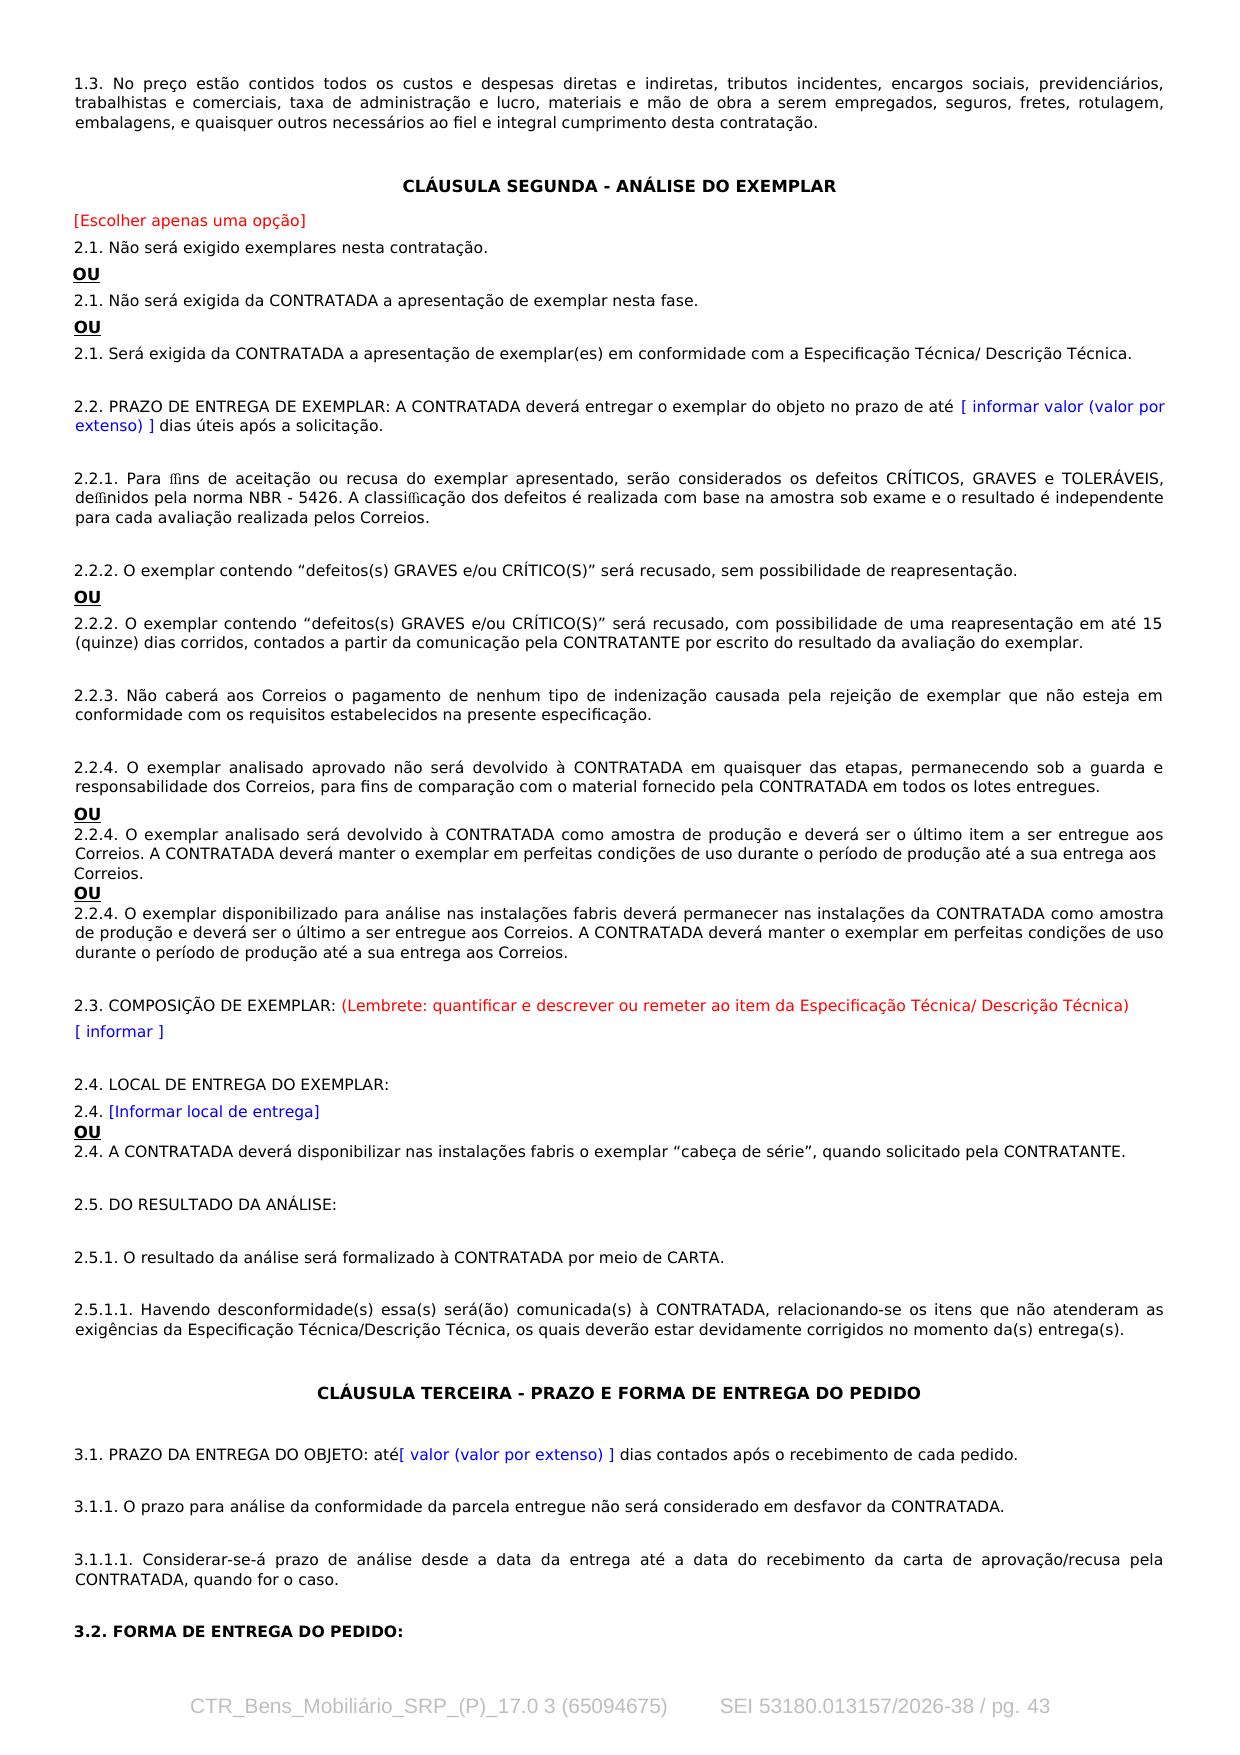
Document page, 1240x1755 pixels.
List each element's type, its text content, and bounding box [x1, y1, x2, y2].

text 2.5. DO RESULTADO DA ANÁLISE: [74, 1196, 1165, 1214]
text 2.1. Não será exigido exemplares nesta contratação. [74, 239, 1165, 257]
subtitle CLÁUSULA SEGUNDA - ANÁLISE DO EXEMPLAR [69, 177, 1170, 197]
subtitle OU [73, 588, 1180, 607]
subtitle OU [73, 884, 1180, 903]
text OU [72, 265, 1180, 285]
text 2.1. Não será exigida da CONTRATADA a apresentação de exemplar nesta fase. [74, 292, 1165, 310]
text 3.1. PRAZO DA ENTREGA DO OBJETO: até[ valor (valor por extenso) ] dias contados após o recebimento de cada pedido. [74, 1446, 1165, 1464]
text Correios. [74, 864, 1165, 883]
text 2.3. COMPOSIÇÃO DE EXEMPLAR: (Lembrete: quantificar e descrever ou remeter ao item da Especificação Técnica/ Descrição Técnica) [ informar ] [74, 996, 1136, 1041]
text 2.5.1. O resultado da análise será formalizado à CONTRATADA por meio de CARTA. [74, 1249, 1165, 1267]
text 3.2. FORMA DE ENTREGA DO PEDIDO: [74, 1623, 1180, 1642]
text 3.1.1. O prazo para análise da conformidade da parcela entregue não será considerado em desfavor da CONTRATADA. [74, 1498, 1165, 1517]
text 2.2.2. O exemplar contendo “defeitos(s) GRAVES e/ou CRÍTICO(S)” será recusado, sem possibilidade de reapresentação. [74, 562, 1165, 580]
text 2.5.1.1. Havendo desconformidade(s) essa(s) será(ão) comunicada(s) à CONTRATADA, relacionando-se os itens que não atenderam as exigências da Especificação Técnica/Descrição Técnica, os quais deverão estar devidamente corrigidos no momento da(s) entrega(s). [74, 1301, 1165, 1339]
text 3.1.1.1. Considerar-se-á prazo de análise desde a data da entrega até a data do recebimento da carta de aprovação/recusa pela CONTRATADA, quando for o caso. [74, 1551, 1165, 1589]
text 2.2.4. O exemplar disponibilizado para análise nas instalações fabris deverá permanecer nas instalações da CONTRATADA como amostra de produção e deverá ser o último a ser entregue aos Correios. A CONTRATADA deverá manter o exemplar em perfeitas condições de uso durante o período de produção até a sua entrega aos Correios. [74, 905, 1165, 962]
text 2.2.1. Para ns de aceitação ou recusa do exemplar apresentado, serão considerados os defeitos CRÍTICOS, GRAVES e TOLERÁVEIS, denidos pela norma NBR - 5426. A classicação dos defeitos é realizada com base na amostra sob exame e o resultado é independente para cada avaliação realizada pelos Correios. [74, 470, 1165, 527]
text 2.2.4. O exemplar analisado será devolvido à CONTRATADA como amostra de produção e deverá ser o último item a ser entregue aos Correios. A CONTRATADA deverá manter o exemplar em perfeitas condições de uso durante o período de produção até a sua entrega aos [74, 826, 1165, 863]
subtitle OU [73, 1122, 1180, 1142]
subtitle OU [73, 805, 1180, 824]
text 2.1. Será exigida da CONTRATADA a apresentação de exemplar(es) em conformidade com a Especificação Técnica/ Descrição Técnica. [74, 345, 1165, 363]
text 2.2.4. O exemplar analisado aprovado não será devolvido à CONTRATADA em quaisquer das etapas, permanecendo sob a guarda e responsabilidade dos Correios, para fins de comparação com o material fornecido pela CONTRATADA em todos os lotes entregues. [74, 759, 1165, 797]
text 1.3. No preço estão contidos todos os custos e despesas diretas e indiretas, tributos incidentes, encargos sociais, previdenciários, trabalhistas e comerciais, taxa de administração e lucro, materiais e mão de obra a serem empregados, seguros, fretes, rotulagem, embalagens, e quaisquer outros necessários ao fiel e integral cumprimento desta contratação. [74, 75, 1165, 132]
text 2.2. PRAZO DE ENTREGA DE EXEMPLAR: A CONTRATADA deverá entregar o exemplar do objeto no prazo de até [ informar valor (valor por extenso) ] dias úteis após a solicitação. [74, 398, 1165, 435]
text 2.4. LOCAL DE ENTREGA DO EXEMPLAR: [74, 1076, 1165, 1094]
text 2.2.2. O exemplar contendo “defeitos(s) GRAVES e/ou CRÍTICO(S)” será recusado, com possibilidade de uma reapresentação em até 15 (quinze) dias corridos, contados a partir da comunicação pela CONTRATANTE por escrito do resultado da avaliação do exemplar. [74, 614, 1165, 652]
text [Escolher apenas uma opção] [74, 212, 1180, 231]
subtitle CLÁUSULA TERCEIRA - PRAZO E FORMA DE ENTREGA DO PEDIDO [69, 1384, 1169, 1403]
subtitle OU [73, 318, 1180, 338]
text 2.4. A CONTRATADA deverá disponibilizar nas instalações fabris o exemplar “cabeça de série”, quando solicitado pela CONTRATANTE. [74, 1143, 1165, 1161]
text 2.4. [Informar local de entrega] [74, 1102, 1180, 1121]
text 2.2.3. Não caberá aos Correios o pagamento de nenhum tipo de indenização causada pela rejeição de exemplar que não esteja em conformidade com os requisitos estabelecidos na presente especificação. [74, 687, 1165, 724]
